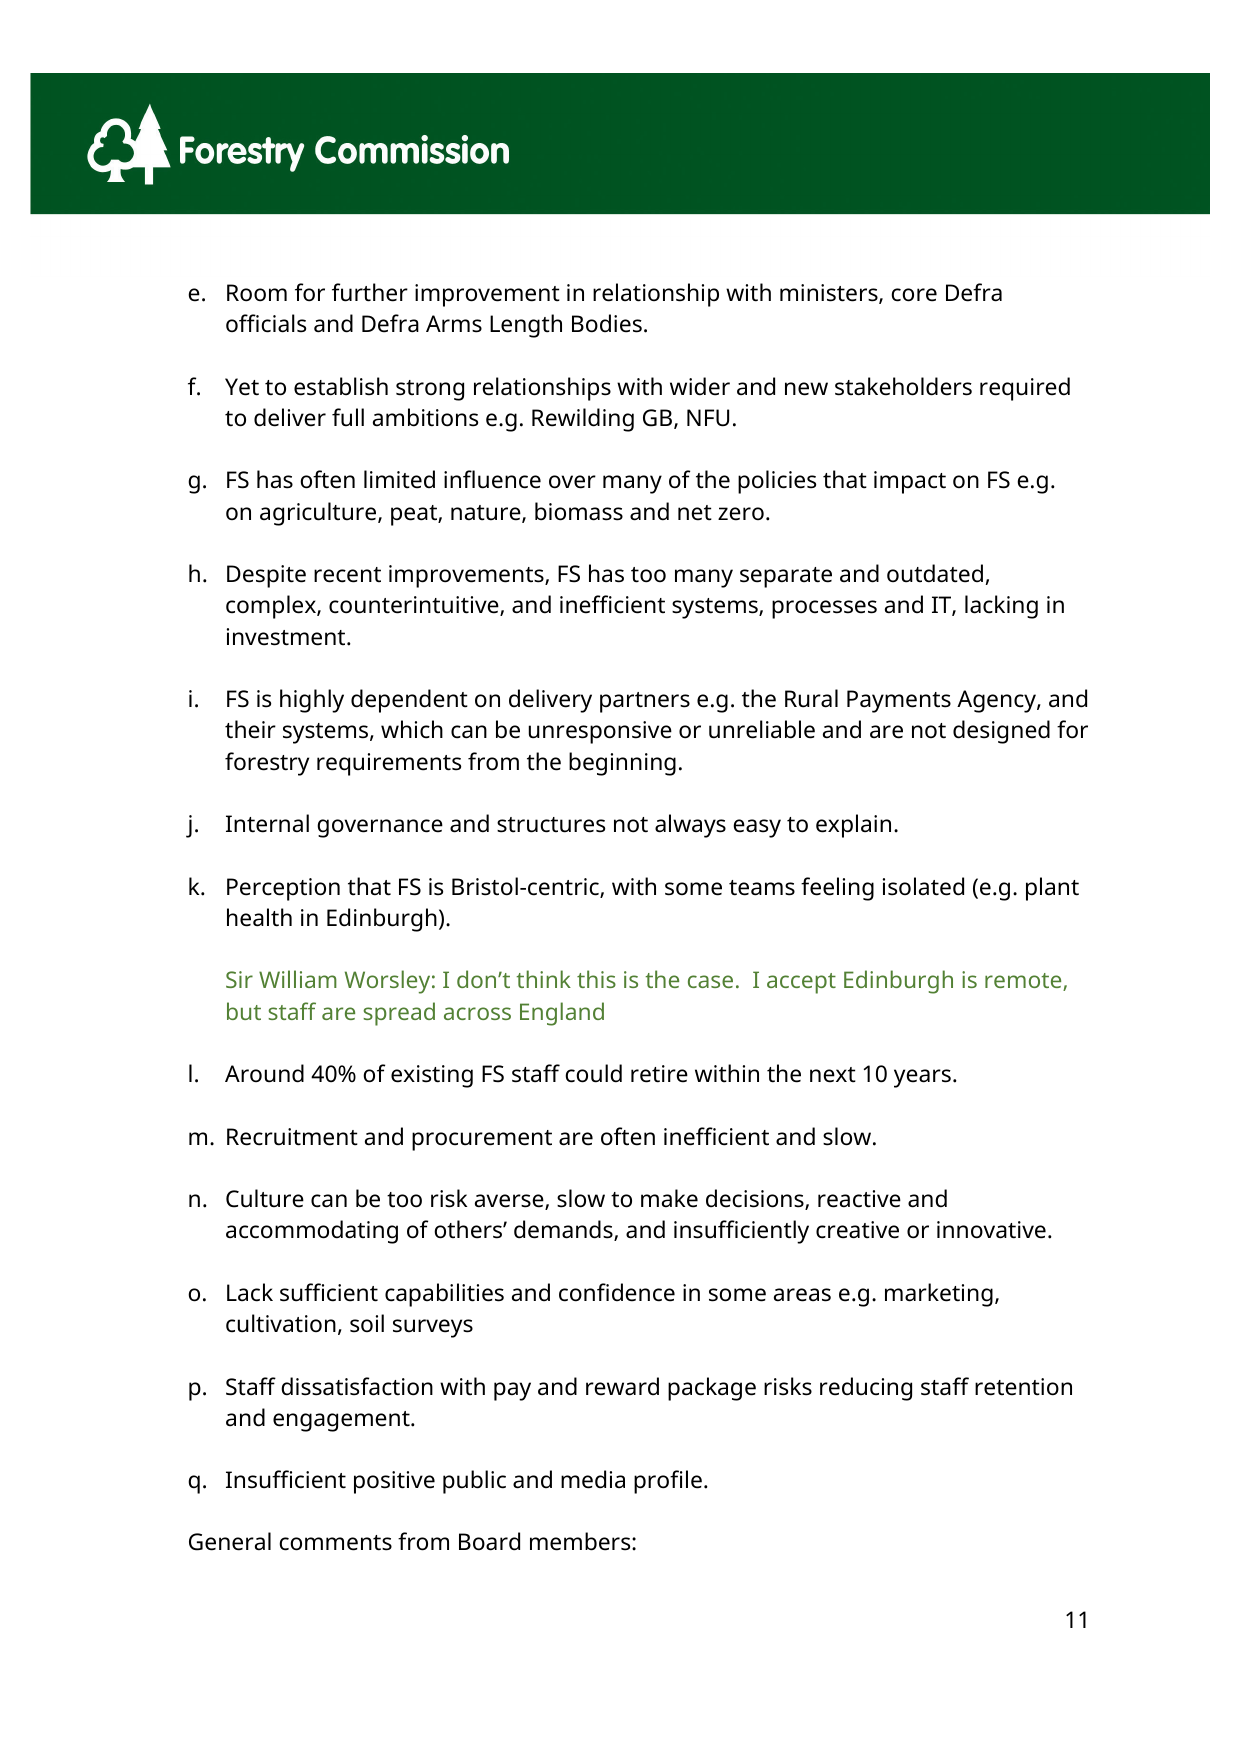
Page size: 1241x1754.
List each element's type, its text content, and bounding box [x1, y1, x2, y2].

list Recruitment and procurement are often inefficient and slow. [187, 1120, 1090, 1151]
list FS is highly dependent on delivery partners e.g. the Rural Payments Agency, and their systems, which can be unresponsive or unreliable and are not designed for forestry requirements from the beginning. [187, 682, 1090, 776]
list FS has often limited influence over many of the policies that impact on FS e.g. on agriculture, peat, nature, biomass and net zero. [187, 464, 1090, 526]
text General comments from Board members: [187, 1526, 1090, 1557]
list Perception that FS is Bristol-centric, with some teams feeling isolated (e.g. plant health in Edinburgh). [187, 870, 1090, 932]
list Culture can be too risk averse, slow to make decisions, reactive and accommodating of others’ demands, and insufficiently creative or innovative. [187, 1182, 1090, 1245]
list Room for further improvement in relationship with ministers, core Defra officials and Defra Arms Length Bodies. [187, 277, 1090, 339]
list Insufficient positive public and media profile. [187, 1464, 1090, 1495]
list Around 40% of existing FS staff could retire within the next 10 years. [187, 1057, 1090, 1089]
list Lack sufficient capabilities and confidence in some areas e.g. marketing, cultivation, soil surveys [187, 1276, 1090, 1339]
list Despite recent improvements, FS has too many separate and outdated, complex, counterintuitive, and inefficient systems, processes and IT, lacking in investment. [187, 557, 1090, 651]
list Internal governance and structures not always easy to explain. [187, 807, 1090, 839]
list Yet to establish strong relationships with wider and new stakeholders required to deliver full ambitions e.g. Rewilding GB, NFU. [187, 370, 1090, 432]
list Sir William Worsley: I don’t think this is the case. I accept Edinburgh is remote, but staff are spread across England [225, 964, 1090, 1026]
list Staff dissatisfaction with pay and reward package risks reducing staff retention and engagement. [187, 1370, 1090, 1432]
